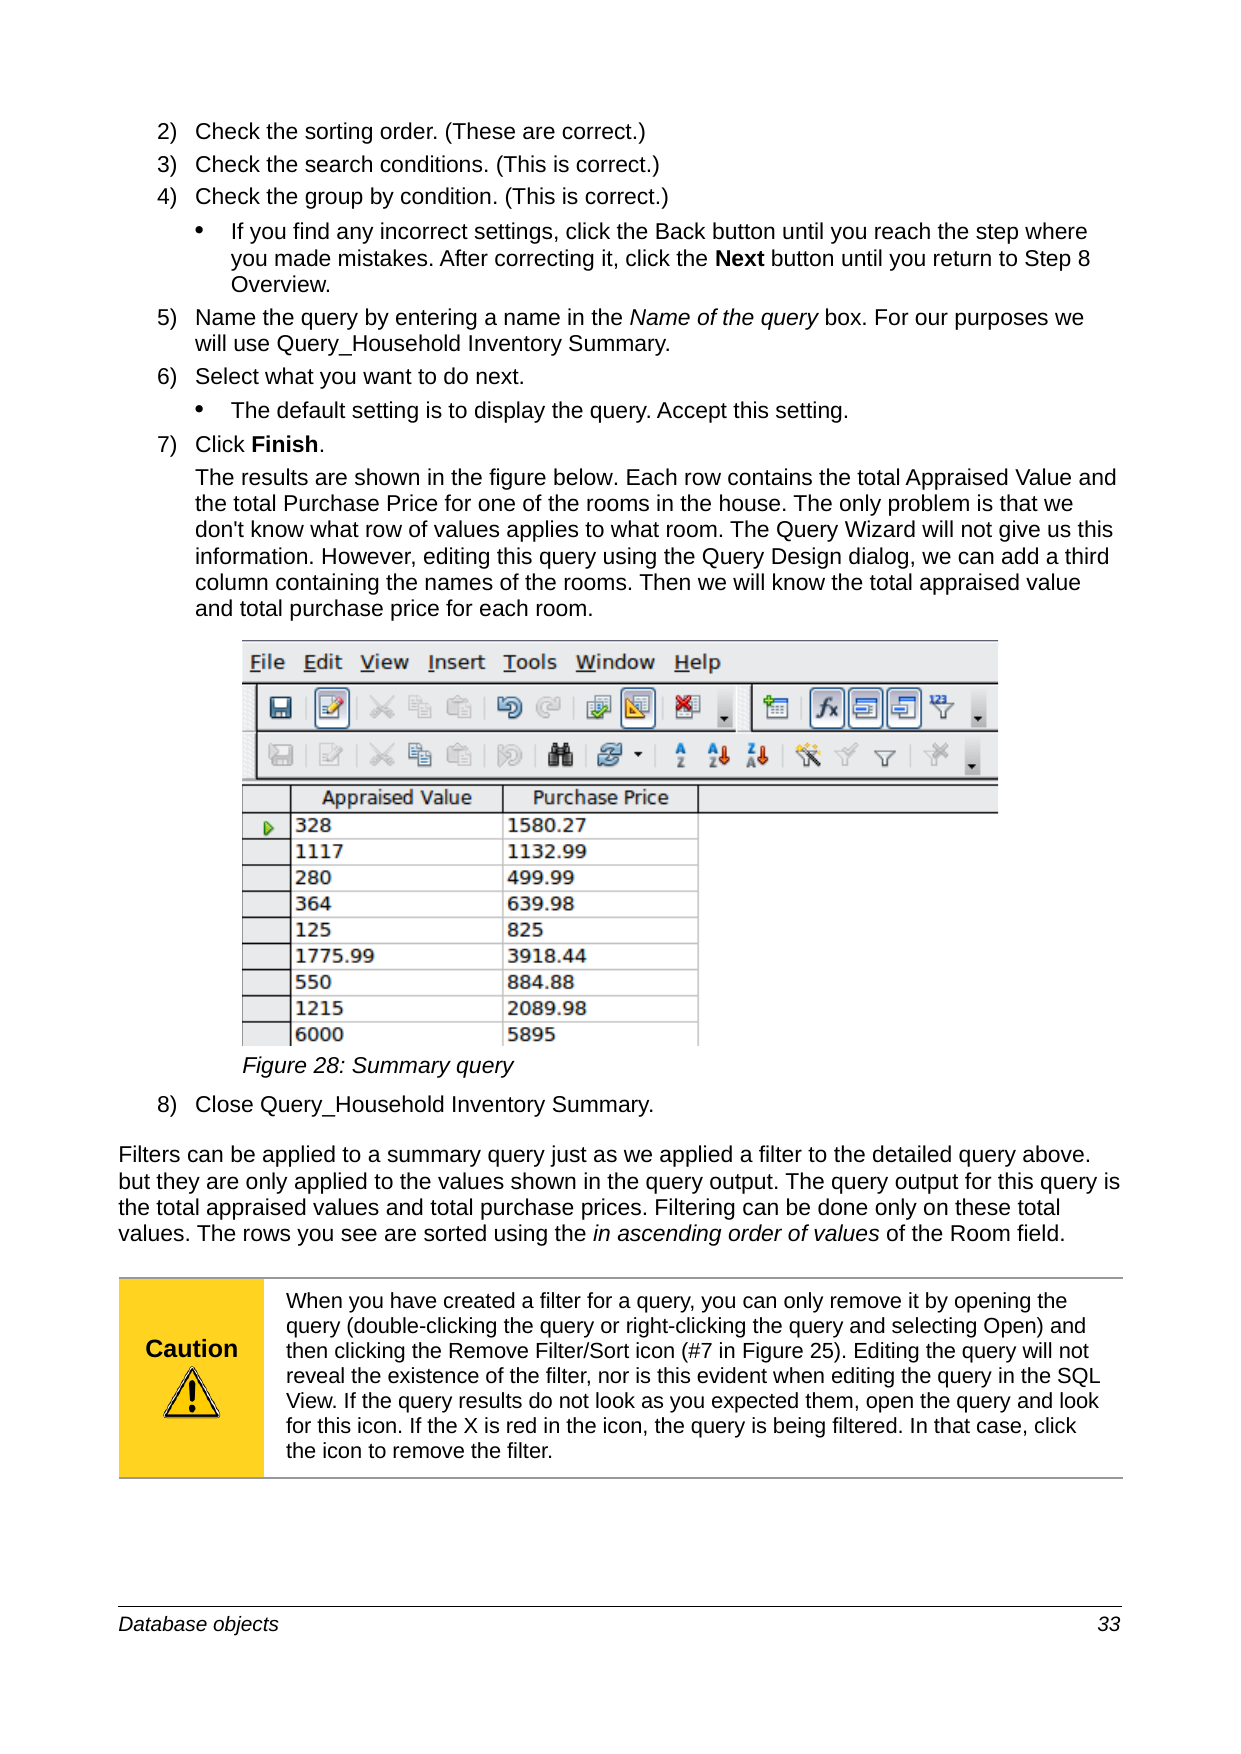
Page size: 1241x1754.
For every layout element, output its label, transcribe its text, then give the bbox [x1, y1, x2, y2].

list The default setting is to display the query. Accept this setting. [192, 396, 1122, 425]
list Check the sorting order. (These are correct.) [177, 118, 1122, 144]
list Close Query_Household Inventory Summary. [177, 1091, 1122, 1117]
list The results are shown in the figure below. Each row contains the total Appraised Value and the total Purchase Price for one of the rooms in the house. The only problem is that we don't know what row of values applies to what room. The Query Wizard will not give us this information. However, editing this query using the Query Design dialog, we can add a third column containing the names of the rooms. Then we will know the total appraised value and total purchase price for each room. [195, 464, 1122, 622]
list Name the query by entering a name in the Name of the query box. For our purposes we will use Query_Household Inventory Summary. [177, 304, 1122, 357]
table_header When you have created a filter for a query, you can only remove it by opening the query (double-clicking the query or right-clicking the query and selecting Open) and then clicking the Remove Filter/Sort icon (#7 in Figure 25). Editing the query will not reveal the existence of the filter, nor is this evident when editing the query in the SQL View. If the query results do not look as you expected them, open the query and look for this icon. If the X is red in the icon, the query is being filtered. In that case, click the icon to remove the filter. [264, 1279, 1122, 1477]
list If you find any incorrect settings, click the Back button until you reach the step where you made mistakes. After correcting it, click the Next button until you return to Step 8 Overview. [192, 216, 1122, 298]
text Figure 28: Summary query [242, 1052, 998, 1078]
list Check the group by condition. (This is correct.) [177, 183, 1122, 210]
text Filters can be applied to a summary query just as we applied a filter to the detailed query above. but they are only applied to the values shown in the query output. The query output for this query is the total appraised values and total purchase prices. Filtering can be done only on these total values. The rows you see are sorted using the in ascending order of values of the Room field. [118, 1141, 1122, 1247]
list Click Finish. [177, 431, 1122, 457]
list Check the search conditions. (This is correct.) [177, 151, 1122, 177]
table_header Caution [119, 1279, 264, 1477]
picture [159, 1362, 224, 1422]
picture [242, 640, 999, 1046]
list Select what you want to do next. [177, 363, 1122, 389]
